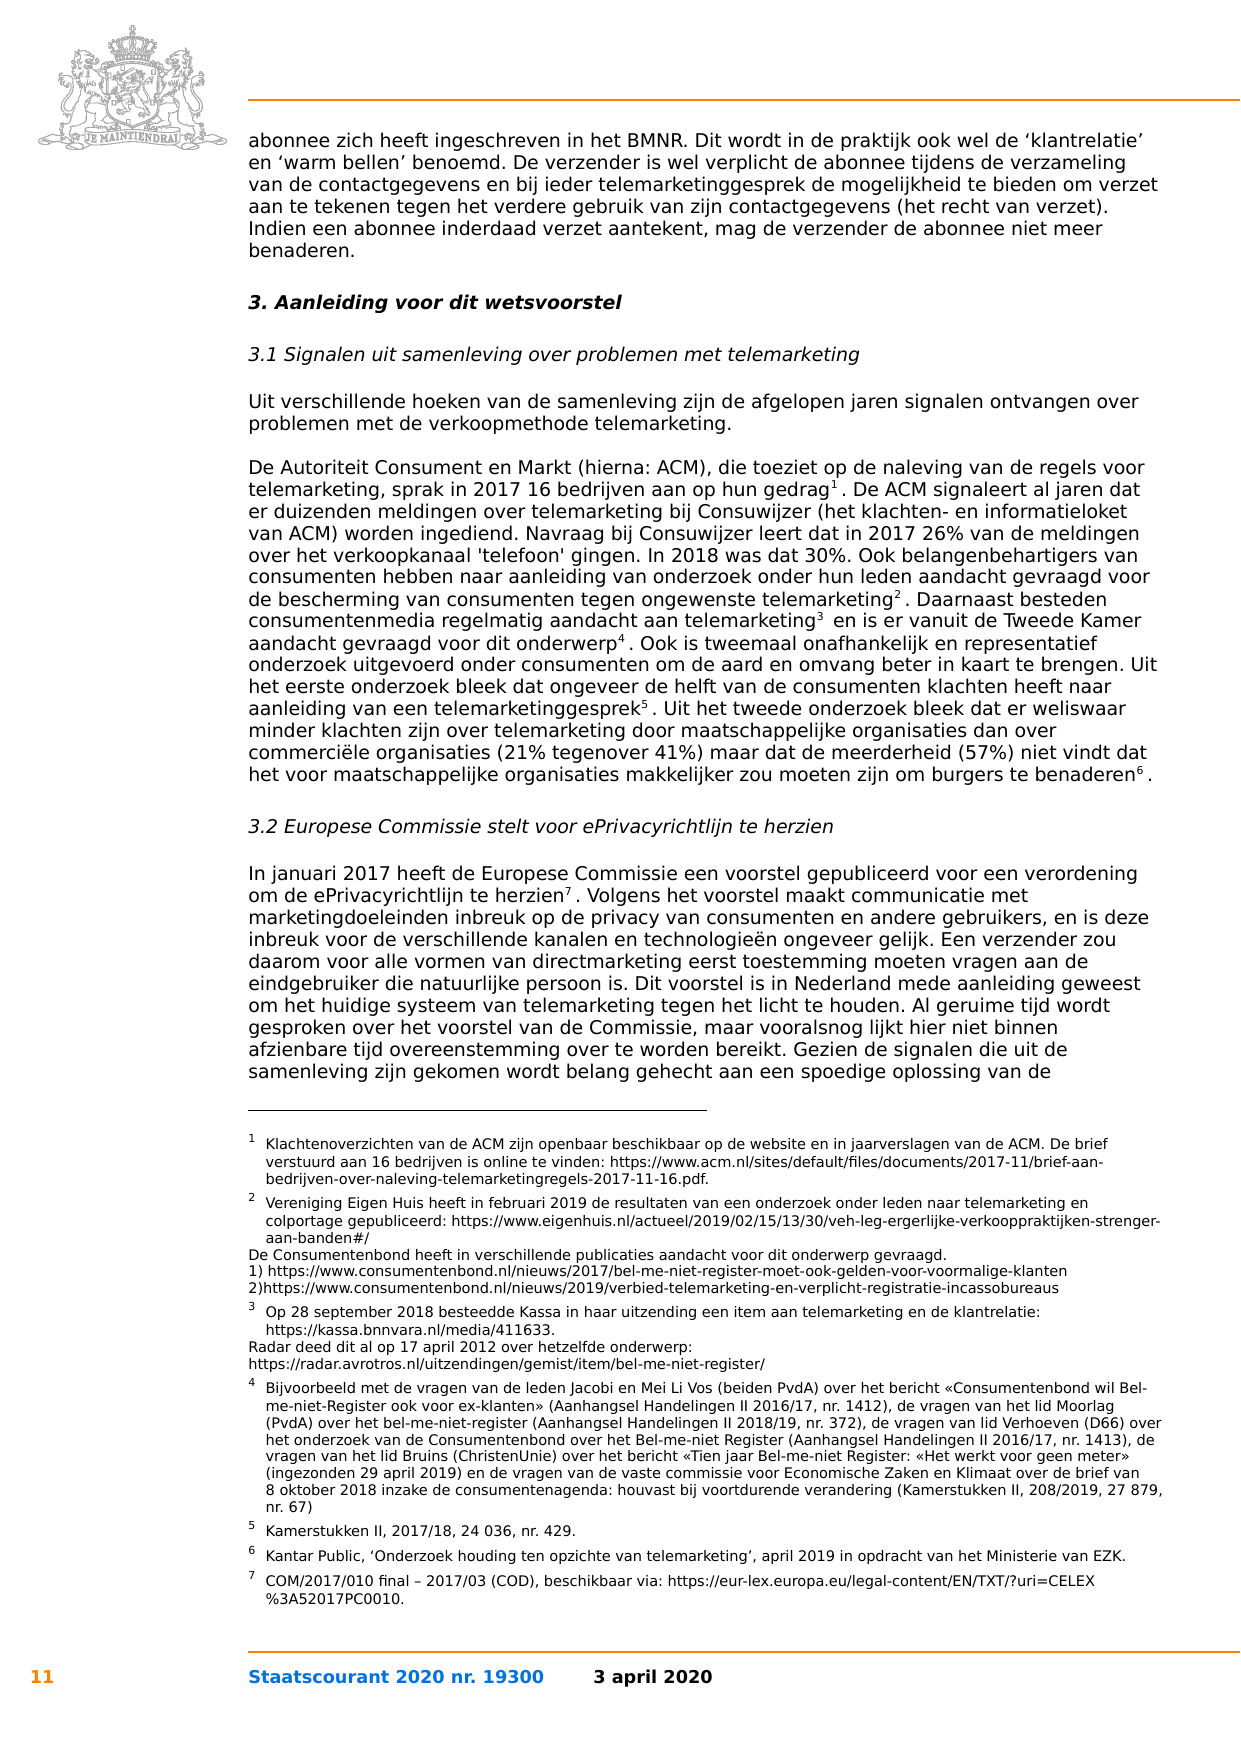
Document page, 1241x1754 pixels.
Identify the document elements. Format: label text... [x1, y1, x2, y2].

picture [38, 25, 227, 150]
text De Consumentenbond heeft in verschillende publicaties aandacht voor dit onderwerp gevraagd. [248, 1247, 1163, 1263]
subtitle 3.2 Europese Commissie stelt voor ePrivacyrichtlijn te herzien [248, 816, 1163, 838]
text De Autoriteit Consument en Markt (hierna: ACM), die toeziet op de naleving van de regels voor telemarketing, sprak in 2017 16 bedrijven aan op hun gedrag. De ACM signaleert al jaren dat er duizenden meldingen over telemarketing bij Consuwijzer (het klachten- en informatieloket van ACM) worden ingediend. Navraag bij Consuwijzer leert dat in 2017 26% van de meldingen over het verkoopkanaal 'telefoon' gingen. In 2018 was dat 30%. Ook belangenbehartigers van consumenten hebben naar aanleiding van onderzoek onder hun leden aandacht gevraagd voor de bescherming van consumenten tegen ongewenste telemarketing. Daarnaast besteden consumentenmedia regelmatig aandacht aan telemarketing en is er vanuit de Tweede Kamer aandacht gevraagd voor dit onderwerp. Ook is tweemaal onafhankelijk en representatief onderzoek uitgevoerd onder consumenten om de aard en omvang beter in kaart te brengen. Uit het eerste onderzoek bleek dat ongeveer de helft van de consumenten klachten heeft naar aanleiding van een telemarketinggesprek. Uit het tweede onderzoek bleek dat er weliswaar minder klachten zijn over telemarketing door maatschappelijke organisaties dan over commerciële organisaties (21% tegenover 41%) maar dat de meerderheid (57%) niet vindt dat het voor maatschappelijke organisaties makkelijker zou moeten zijn om burgers te benaderen. [248, 457, 1163, 786]
text 1) https://www.consumentenbond.nl/nieuws/2017/bel-me-niet-register-moet-ook-gelden-voor-voormalige-klanten [248, 1263, 1163, 1280]
text Radar deed dit al op 17 april 2012 over hetzelfde onderwerp: [248, 1339, 1163, 1356]
text In januari 2017 heeft de Europese Commissie een voorstel gepubliceerd voor een verordening om de ePrivacyrichtlijn te herzien. Volgens het voorstel maakt communicatie met marketingdoeleinden inbreuk op de privacy van consumenten en andere gebruikers, en is deze inbreuk voor de verschillende kanalen en technologieën ongeveer gelijk. Een verzender zou daarom voor alle vormen van directmarketing eerst toestemming moeten vragen aan de eindgebruiker die natuurlijke persoon is. Dit voorstel is in Nederland mede aanleiding geweest om het huidige systeem van telemarketing tegen het licht te houden. Al geruime tijd wordt gesproken over het voorstel van de Commissie, maar vooralsnog lijkt hier niet binnen afzienbare tijd overeenstemming over te worden bereikt. Gezien de signalen die uit de samenleving zijn gekomen wordt belang gehecht aan een spoedige oplossing van de [248, 863, 1163, 1083]
text Kamerstukken II, 2017/18, 24 036, nr. 429. [248, 1519, 1163, 1541]
text Kantar Public, ‘Onderzoek houding ten opzichte van telemarketing’, april 2019 in opdracht van het Ministerie van EZK. [248, 1544, 1163, 1566]
subtitle 3. Aanleiding voor dit wetsvoorstel [248, 292, 1163, 314]
text https://radar.avrotros.nl/uitzendingen/gemist/item/bel-me-niet-register/ [248, 1356, 1163, 1373]
text Uit verschillende hoeken van de samenleving zijn de afgelopen jaren signalen ontvangen over problemen met de verkoopmethode telemarketing. [248, 391, 1163, 435]
text COM/2017/010 final – 2017/03 (COD), beschikbaar via: https://eur-lex.europa.eu/legal-content/EN/TXT/?uri=CELEX%3A52017PC0010. [248, 1569, 1163, 1608]
text abonnee zich heeft ingeschreven in het BMNR. Dit wordt in de praktijk ook wel de ‘klantrelatie’ en ‘warm bellen’ benoemd. De verzender is wel verplicht de abonnee tijdens de verzameling van de contactgegevens en bij ieder telemarketinggesprek de mogelijkheid te bieden om verzet aan te tekenen tegen het verdere gebruik van zijn contactgegevens (het recht van verzet). Indien een abonnee inderdaad verzet aantekent, mag de verzender de abonnee niet meer benaderen. [248, 130, 1163, 262]
subtitle 3.1 Signalen uit samenleving over problemen met telemarketing [248, 344, 1163, 366]
text 2)https://www.consumentenbond.nl/nieuws/2019/verbied-telemarketing-en-verplicht-registratie-incassobureaus [248, 1280, 1163, 1297]
text Vereniging Eigen Huis heeft in februari 2019 de resultaten van een onderzoek onder leden naar telemarketing en colportage gepubliceerd: https://www.eigenhuis.nl/actueel/2019/02/15/13/30/veh-leg-ergerlijke-verkooppraktijken-strenger-aan-banden#/ [248, 1191, 1163, 1247]
text Bijvoorbeeld met de vragen van de leden Jacobi en Mei Li Vos (beiden PvdA) over het bericht «Consumentenbond wil Bel-me-niet-Register ook voor ex-klanten» (Aanhangsel Handelingen II 2016/17, nr. 1412), de vragen van het lid Moorlag (PvdA) over het bel-me-niet-register (Aanhangsel Handelingen II 2018/19, nr. 372), de vragen van lid Verhoeven (D66) over het onderzoek van de Consumentenbond over het Bel-me-niet Register (Aanhangsel Handelingen II 2016/17, nr. 1413), de vragen van het lid Bruins (ChristenUnie) over het bericht «Tien jaar Bel-me-niet Register: «Het werkt voor geen meter» (ingezonden 29 april 2019) en de vragen van de vaste commissie voor Economische Zaken en Klimaat over de brief van 8 oktober 2018 inzake de consumentenagenda: houvast bij voortdurende verandering (Kamerstukken II, 208/2019, 27 879, nr. 67) [248, 1376, 1163, 1516]
text Op 28 september 2018 besteedde Kassa in haar uitzending een item aan telemarketing en de klantrelatie: https://kassa.bnnvara.nl/media/411633. [248, 1300, 1163, 1339]
text Klachtenoverzichten van de ACM zijn openbaar beschikbaar op de website en in jaarverslagen van de ACM. De brief verstuurd aan 16 bedrijven is online te vinden: https://www.acm.nl/sites/default/files/documents/2017-11/brief-aan-bedrijven-over-naleving-telemarketingregels-2017-11-16.pdf. [248, 1132, 1163, 1188]
